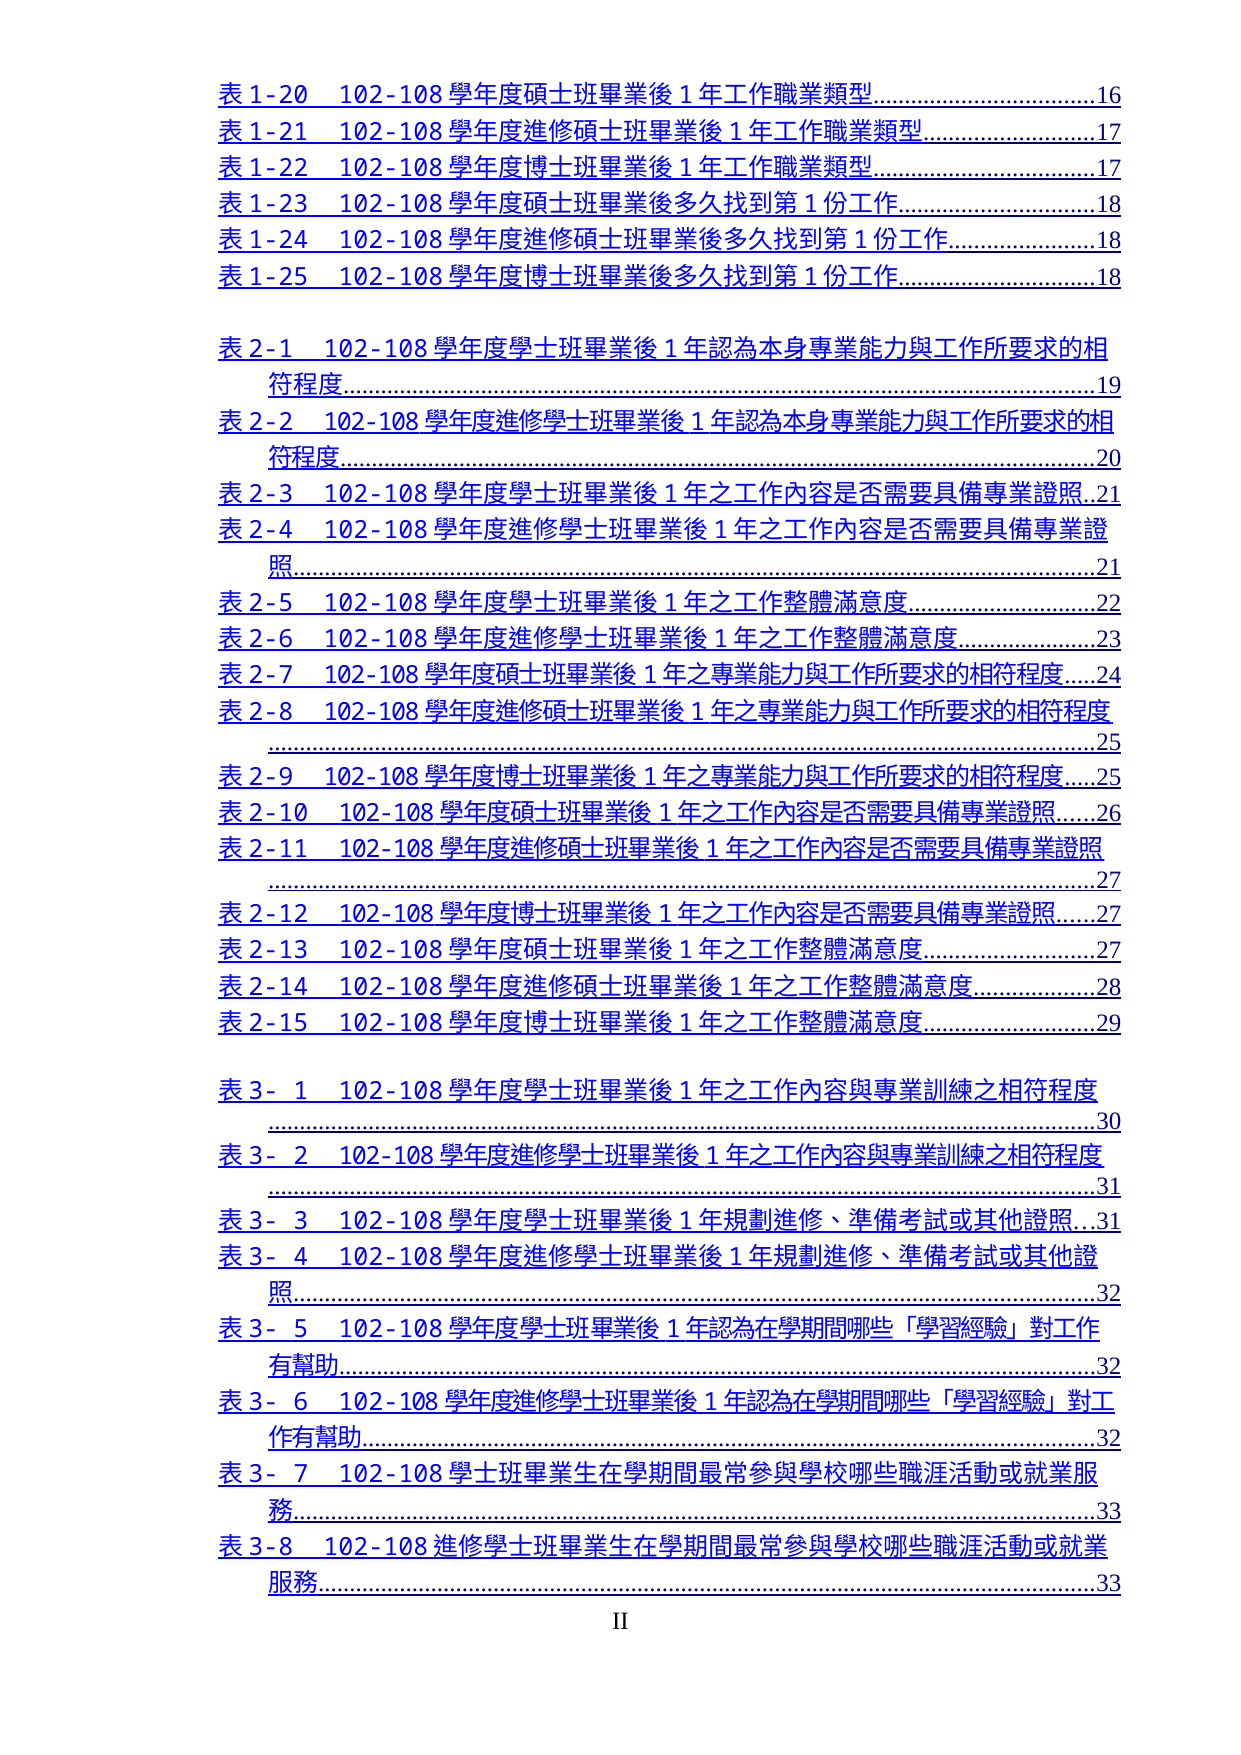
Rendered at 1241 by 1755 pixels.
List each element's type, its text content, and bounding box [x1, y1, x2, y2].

text 表2-9 102-108學年度博士班畢業後1年之專業能力與工作所要求的相符程度 25 [218, 756, 1122, 792]
text 表1-22 102-108學年度博士班畢業後1年工作職業類型 17 [218, 147, 1122, 184]
text 表3- 4 102-108學年度進修學士班畢業後1年規劃進修、準備考試或其他證照 32 [218, 1236, 1122, 1309]
text 表2-4 102-108學年度進修學士班畢業後1年之工作內容是否需要具備專業證照 21 [218, 510, 1122, 582]
text 表2-8 102-108學年度進修碩士班畢業後1年之專業能力與工作所要求的相符程度 25 [218, 691, 1122, 756]
text 表1-20 102-108學年度碩士班畢業後1年工作職業類型 16 [218, 75, 1122, 111]
text 表3- 1 102-108學年度學士班畢業後1年之工作內容與專業訓練之相符程度 30 [218, 1070, 1122, 1135]
text 表1-21 102-108學年度進修碩士班畢業後1年工作職業類型 17 [218, 111, 1122, 147]
text 表1-23 102-108學年度碩士班畢業後多久找到第1份工作 18 [218, 184, 1122, 220]
text 表2-15 102-108學年度博士班畢業後1年之工作整體滿意度 29 [218, 1002, 1122, 1038]
text 表2-10 102-108學年度碩士班畢業後1年之工作內容是否需要具備專業證照 26 [218, 792, 1122, 828]
text 表2-13 102-108學年度碩士班畢業後1年之工作整體滿意度 27 [218, 930, 1122, 966]
text 表3- 7 102-108學士班畢業生在學期間最常參與學校哪些職涯活動或就業服務 33 [218, 1454, 1122, 1526]
text 表2-7 102-108學年度碩士班畢業後1年之專業能力與工作所要求的相符程度 24 [218, 655, 1122, 691]
text 表3- 6 102-108學年度進修學士班畢業後1年認為在學期間哪些「學習經驗」對工作有幫助 32 [218, 1381, 1122, 1454]
text 表2-6 102-108學年度進修學士班畢業後1年之工作整體滿意度 23 [218, 618, 1122, 655]
text 表2-11 102-108學年度進修碩士班畢業後1年之工作內容是否需要具備專業證照 27 [218, 828, 1122, 893]
text 表2-14 102-108學年度進修碩士班畢業後1年之工作整體滿意度 28 [218, 966, 1122, 1002]
text 表1-24 102-108學年度進修碩士班畢業後多久找到第1份工作 18 [218, 220, 1122, 256]
text 表3- 2 102-108學年度進修學士班畢業後1年之工作內容與專業訓練之相符程度 31 [218, 1135, 1122, 1200]
text 表2-2 102-108學年度進修學士班畢業後1年認為本身專業能力與工作所要求的相符程度 20 [218, 401, 1122, 473]
text 表1-25 102-108學年度博士班畢業後多久找到第1份工作 18 [218, 256, 1122, 292]
text 表3- 3 102-108學年度學士班畢業後1年規劃進修、準備考試或其他證照 31 [218, 1200, 1122, 1236]
text 表3-8 102-108進修學士班畢業生在學期間最常參與學校哪些職涯活動或就業服務 33 [218, 1526, 1122, 1599]
text 表2-5 102-108學年度學士班畢業後1年之工作整體滿意度 22 [218, 582, 1122, 618]
text 表2-3 102-108學年度學士班畢業後1年之工作內容是否需要具備專業證照 21 [218, 473, 1122, 510]
text 表2-12 102-108學年度博士班畢業後1年之工作內容是否需要具備專業證照 27 [218, 893, 1122, 930]
text 表3- 5 102-108學年度學士班畢業後1年認為在學期間哪些「學習經驗」對工作有幫助 32 [218, 1309, 1122, 1381]
text 表2-1 102-108學年度學士班畢業後1年認為本身專業能力與工作所要求的相符程度 19 [218, 328, 1122, 401]
